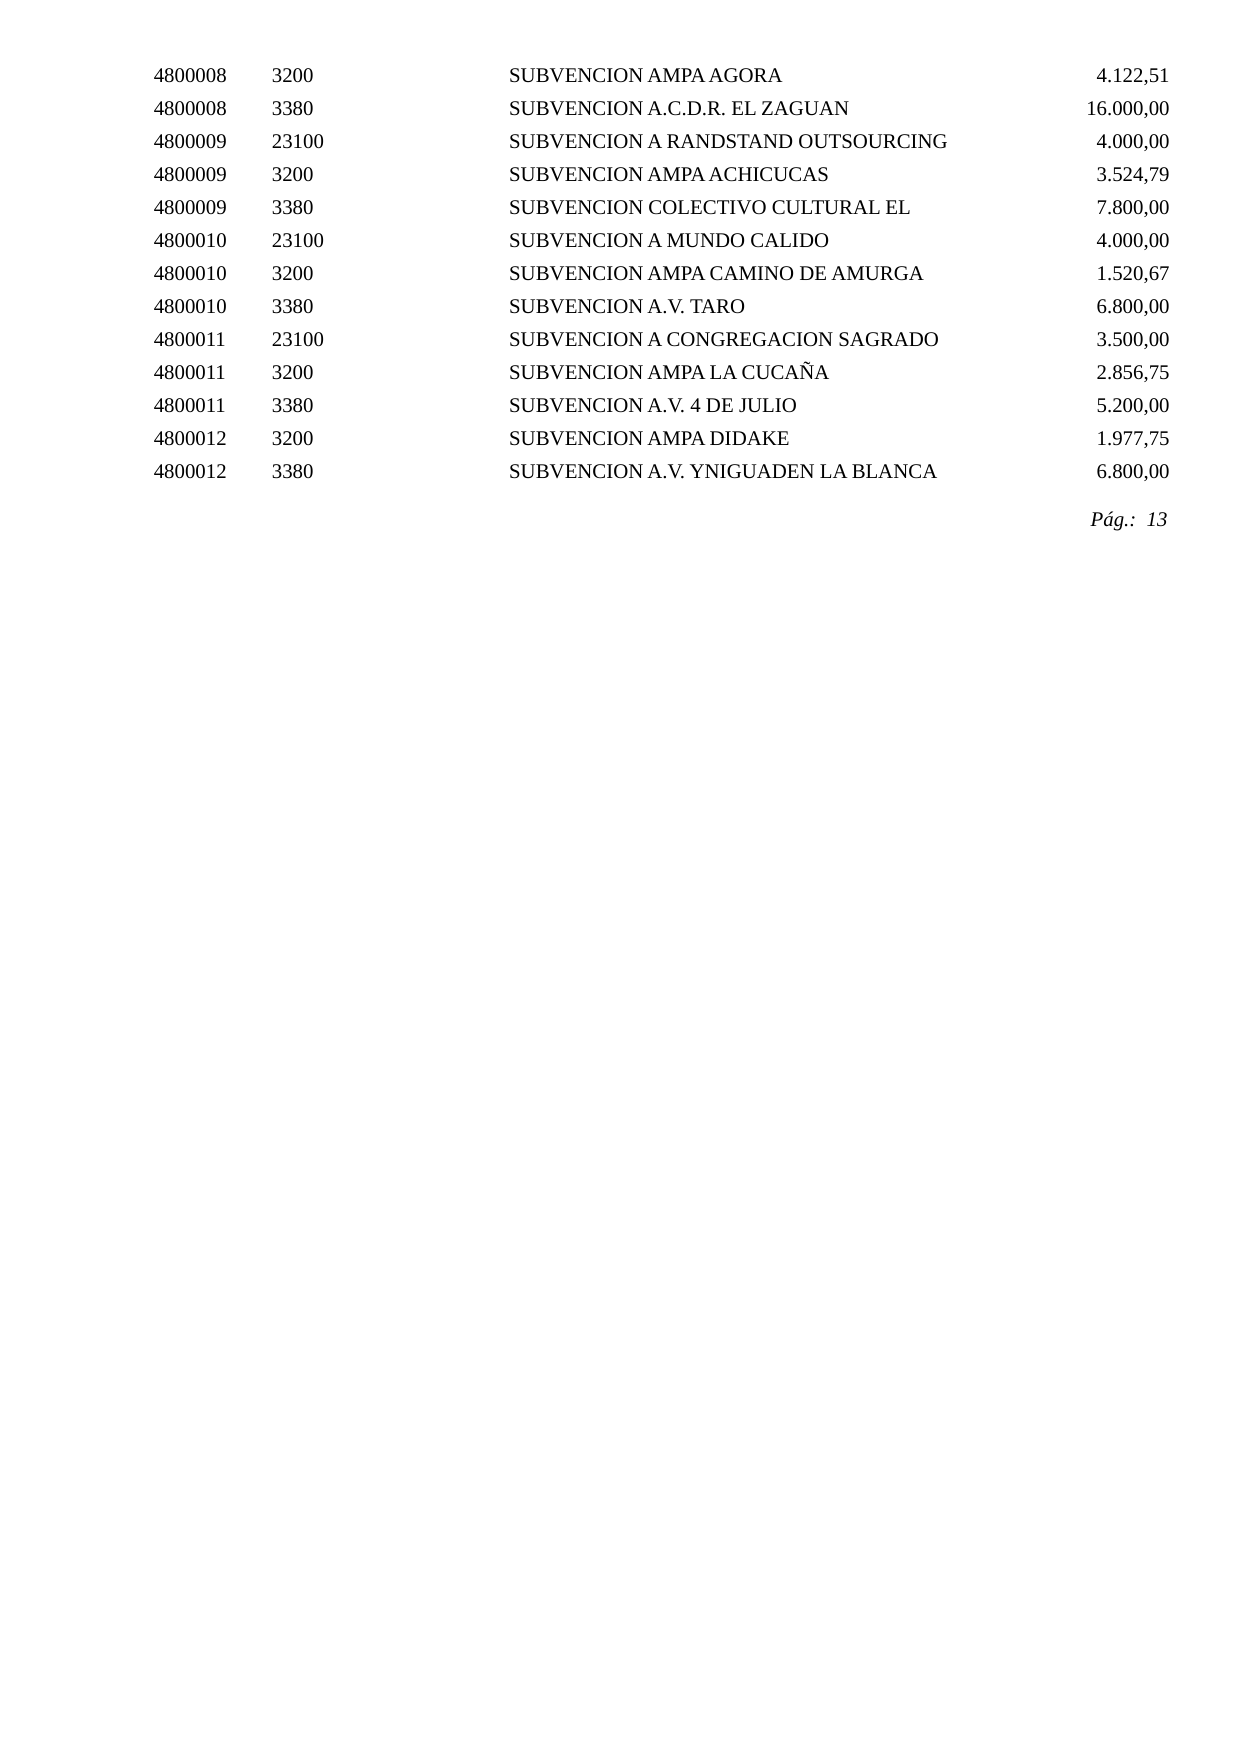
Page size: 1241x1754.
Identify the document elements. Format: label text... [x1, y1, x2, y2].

text 4800011 3380 SUBVENCION A.V. 4 DE JULIO 5.200,00 [59, 389, 1240, 418]
text 4800010 3200 SUBVENCION AMPA CAMINO DE AMURGA 1.520,67 [59, 257, 1240, 286]
text 4800009 3380 SUBVENCION COLECTIVO CULTURAL EL 7.800,00 [59, 191, 1240, 220]
text 4800010 3380 SUBVENCION A.V. TARO 6.800,00 [59, 290, 1240, 319]
text 4800008 3380 SUBVENCION A.C.D.R. EL ZAGUAN 16.000,00 [59, 92, 1240, 121]
text 4800009 23100 SUBVENCION A RANDSTAND OUTSOURCING 4.000,00 [59, 125, 1240, 154]
text 4800008 3200 SUBVENCION AMPA AGORA 4.122,51 [59, 59, 1240, 88]
text 4800012 3200 SUBVENCION AMPA DIDAKE 1.977,75 [59, 422, 1240, 451]
text 4800011 23100 SUBVENCION A CONGREGACION SAGRADO 3.500,00 [59, 323, 1240, 352]
text 4800010 23100 SUBVENCION A MUNDO CALIDO 4.000,00 [59, 224, 1240, 253]
text 4800011 3200 SUBVENCION AMPA LA CUCAÑA 2.856,75 [59, 356, 1240, 385]
text 4800012 3380 SUBVENCION A.V. YNIGUADEN LA BLANCA 6.800,00 [59, 455, 1240, 484]
text Pág.: 13 [59, 503, 1240, 532]
text 4800009 3200 SUBVENCION AMPA ACHICUCAS 3.524,79 [59, 158, 1240, 187]
